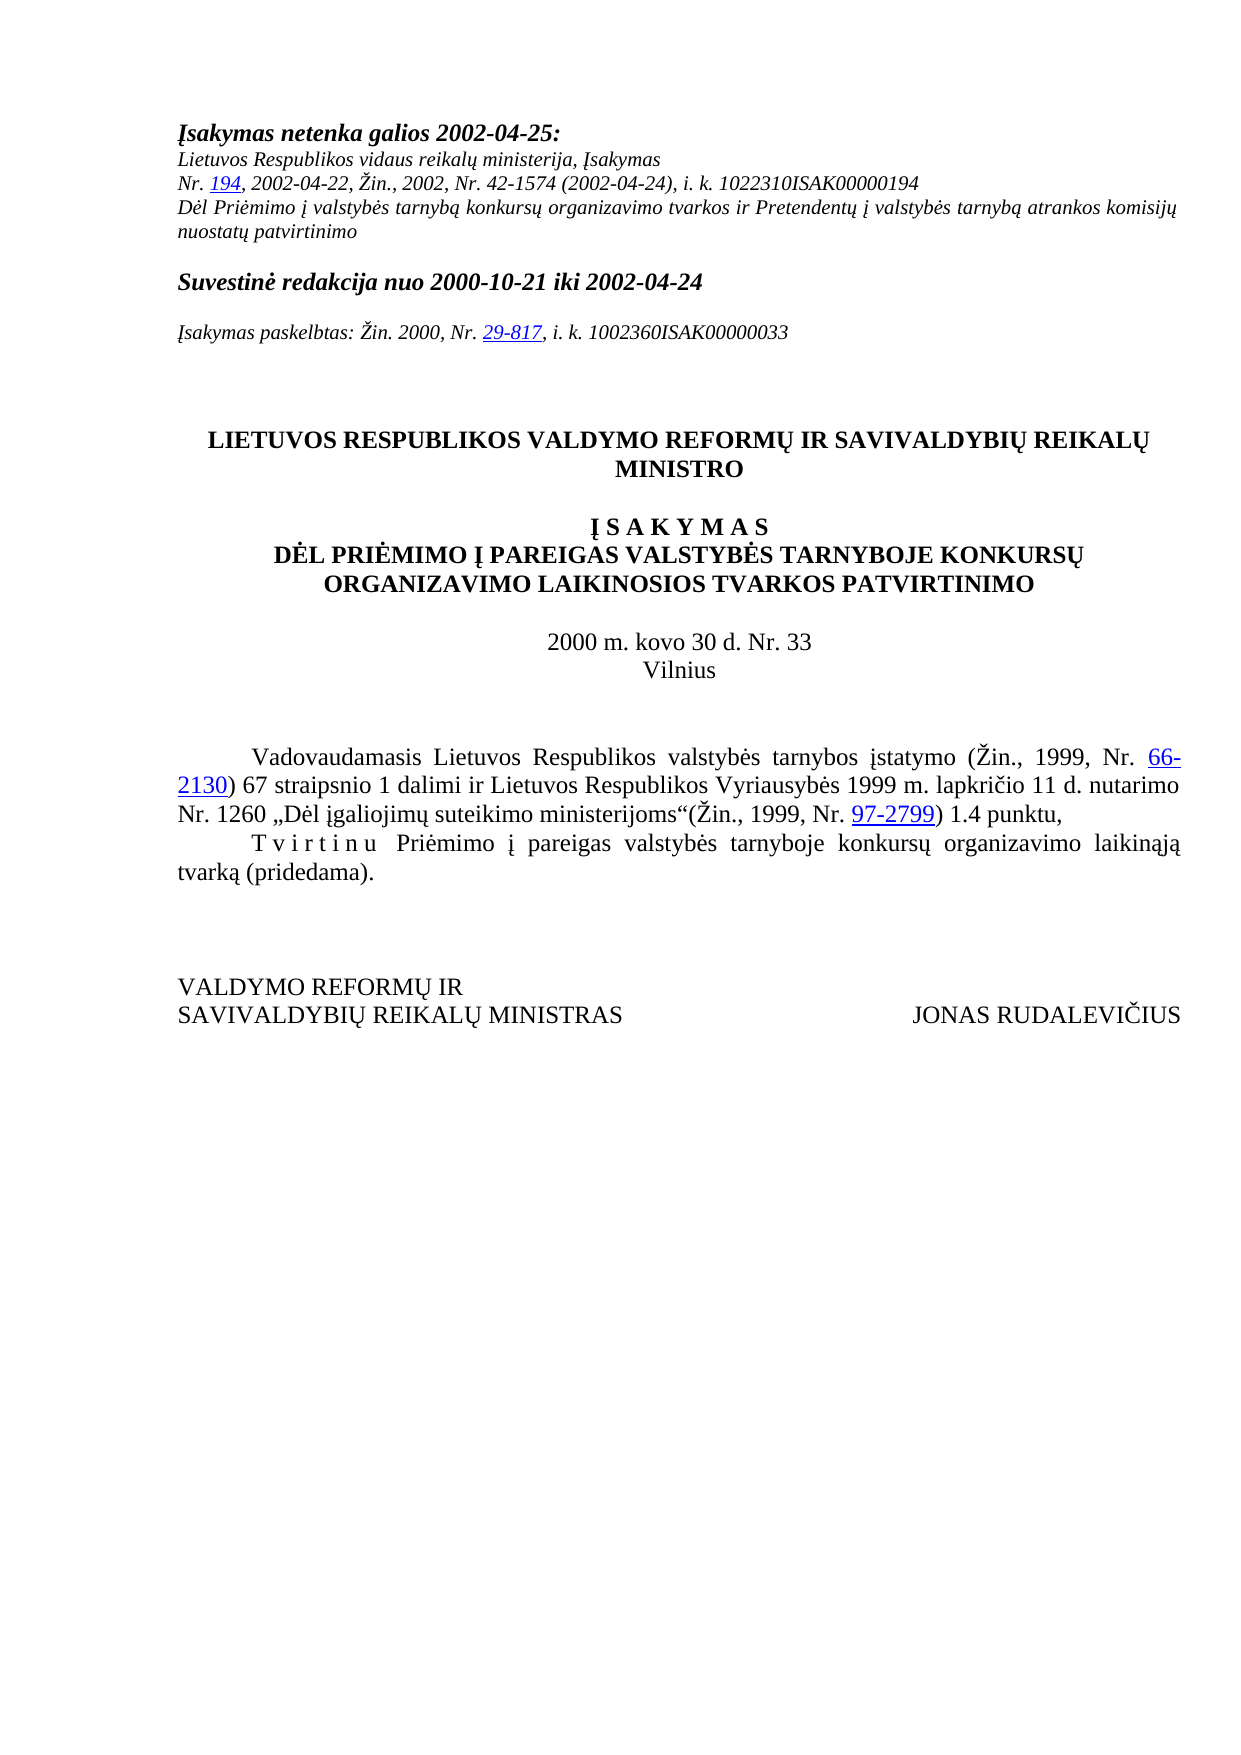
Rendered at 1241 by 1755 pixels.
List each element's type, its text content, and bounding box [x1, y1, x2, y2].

text Į S A K Y M A S [177, 512, 1181, 541]
text Nr. 194, 2002-04-22, Žin., 2002, Nr. 42-1574 (2002-04-24), i. k. 1022310ISAK00000194 [177, 171, 1181, 195]
text Įsakymas netenka galios 2002-04-25: [177, 118, 1181, 147]
text VALDYMO REFORMŲ IR [177, 972, 1181, 1001]
text LIETUVOS RESPUBLIKOS VALDYMO REFORMŲ IR SAVIVALDYBIŲ REIKALŲ MINISTRO [177, 426, 1181, 483]
text Dėl Priėmimo į valstybės tarnybą konkursų organizavimo tvarkos ir Pretendentų į valstybės tarnybą atrankos komisijų nuostatų patvirtinimo [177, 195, 1181, 243]
text Suvestinė redakcija nuo 2000-10-21 iki 2002-04-24 [177, 267, 1181, 296]
text DĖL PRIĖMIMO Į PAREIGAS VALSTYBĖS TARNYBOJE KONKURSŲ ORGANIZAVIMO LAIKINOSIOS TVARKOS PATVIRTINIMO [177, 541, 1181, 598]
text 2000 m. kovo 30 d. Nr. 33 [177, 627, 1181, 656]
text Tvirtinu Priėmimo į pareigas valstybės tarnyboje konkursų organizavimo laikinąją tvarką (pridedama). [177, 828, 1181, 886]
text SAVIVALDYBIŲ REIKALŲ MINISTRAS JONAS RUDALEVIČIUS [177, 1001, 1181, 1029]
text Vadovaudamasis Lietuvos Respublikos valstybės tarnybos įstatymo (Žin., 1999, Nr. 66-2130) 67 straipsnio 1 dalimi ir Lietuvos Respublikos Vyriausybės 1999 m. lapkričio 11 d. nutarimo Nr. 1260 „Dėl įgaliojimų suteikimo ministerijoms“(Žin., 1999, Nr. 97-2799) 1.4 punktu, [177, 742, 1181, 828]
text Lietuvos Respublikos vidaus reikalų ministerija, Įsakymas [177, 147, 1181, 171]
text Įsakymas paskelbtas: Žin. 2000, Nr. 29-817, i. k. 1002360ISAK00000033 [177, 320, 1181, 344]
text Vilnius [177, 656, 1181, 684]
